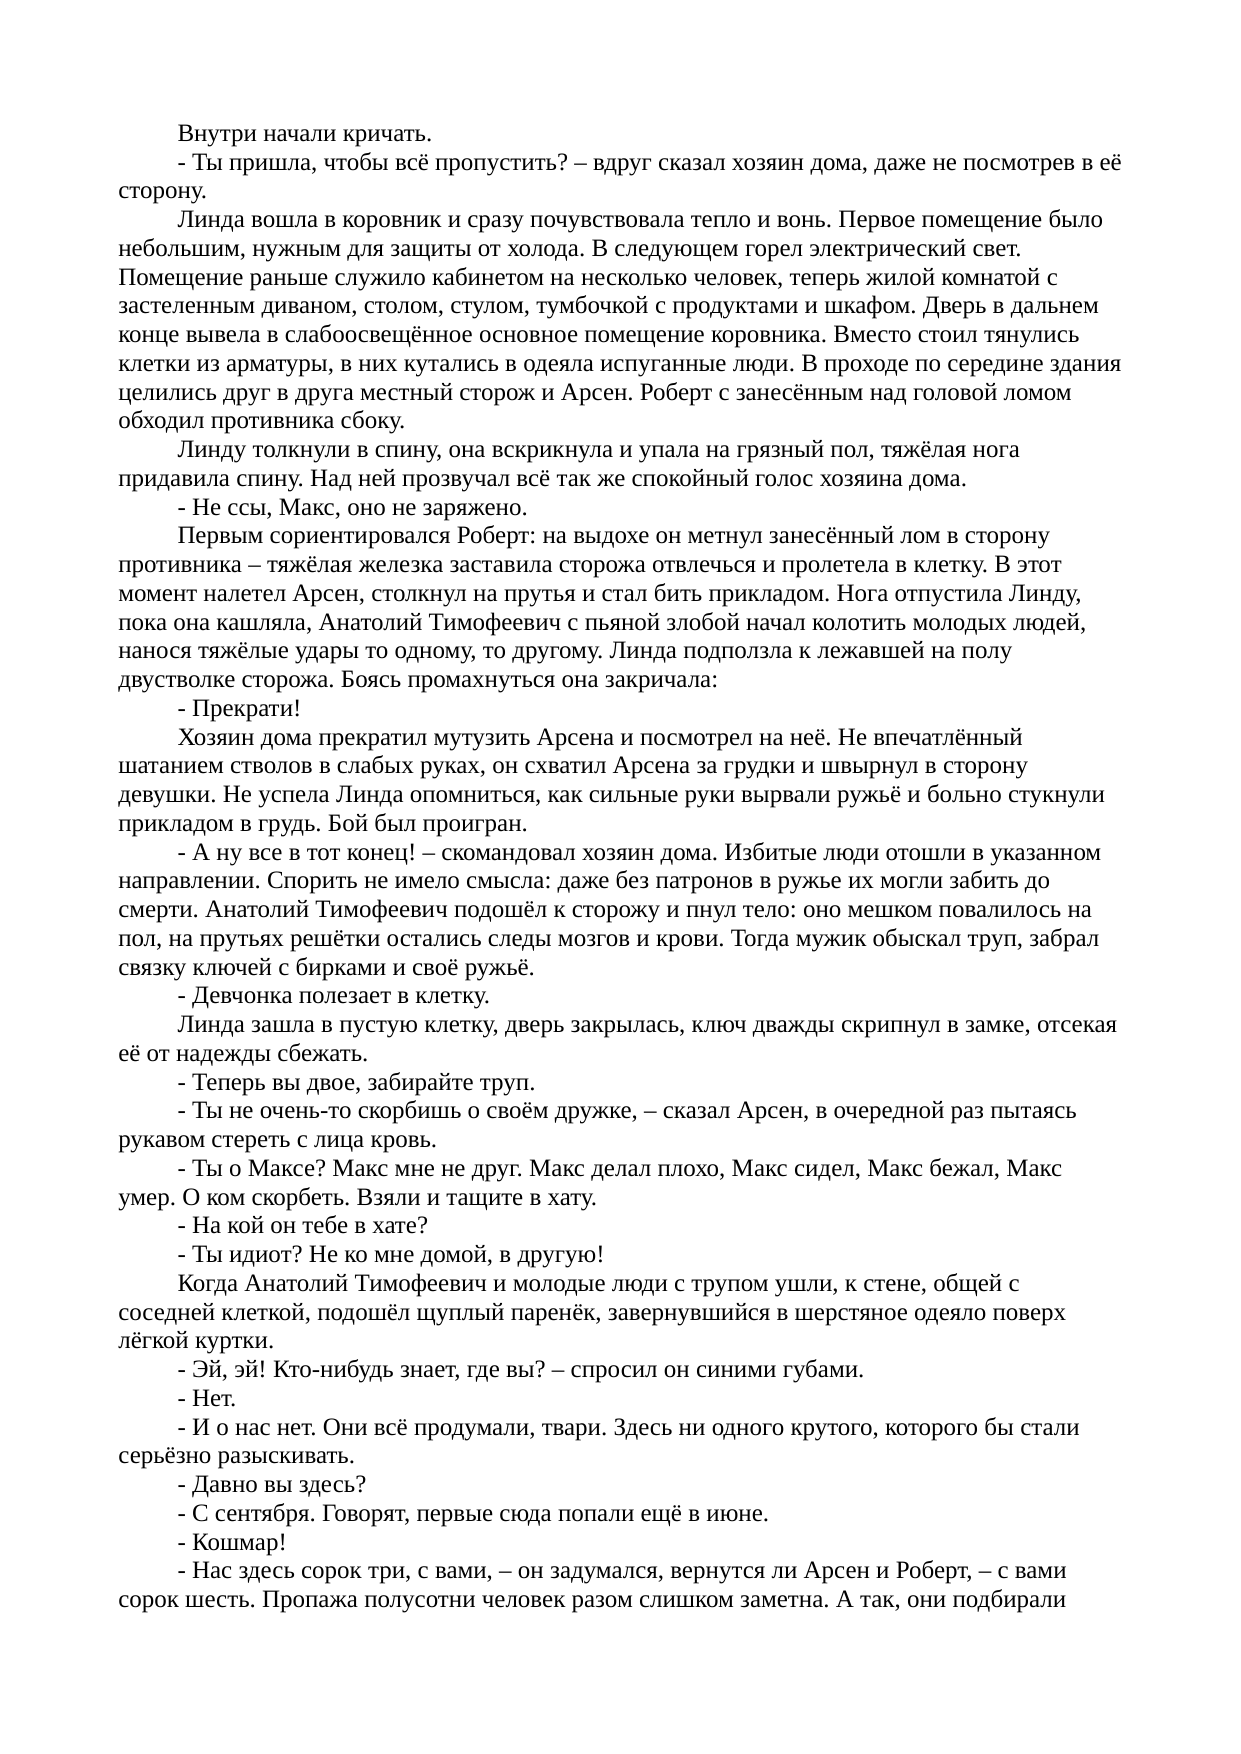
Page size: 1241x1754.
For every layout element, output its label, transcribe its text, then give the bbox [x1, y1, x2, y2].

text - Давно вы здесь? [118, 1469, 1122, 1498]
text Линду толкнули в спину, она вскрикнула и упала на грязный пол, тяжёлая нога придавила спину. Над ней прозвучал всё так же спокойный голос хозяина дома. [118, 434, 1122, 492]
text - С сентября. Говорят, первые сюда попали ещё в июне. [118, 1498, 1122, 1527]
text Первым сориентировался Роберт: на выдохе он метнул занесённый лом в сторону противника – тяжёлая железка заставила сторожа отвлечься и пролетела в клетку. В этот момент налетел Арсен, столкнул на прутья и стал бить прикладом. Нога отпустила Линду, пока она кашляла, Анатолий Тимофеевич с пьяной злобой начал колотить молодых людей, нанося тяжёлые удары то одному, то другому. Линда подползла к лежавшей на полу двустволке сторожа. Боясь промахнуться она закричала: [118, 521, 1122, 693]
text Линда вошла в коровник и сразу почувствовала тепло и вонь. Первое помещение было небольшим, нужным для защиты от холода. В следующем горел электрический свет. Помещение раньше служило кабинетом на несколько человек, теперь жилой комнатой с застеленным диваном, столом, стулом, тумбочкой с продуктами и шкафом. Дверь в дальнем конце вывела в слабоосвещённое основное помещение коровника. Вместо стоил тянулись клетки из арматуры, в них кутались в одеяла испуганные люди. В проходе по середине здания целились друг в друга местный сторож и Арсен. Роберт с занесённым над головой ломом обходил противника сбоку. [118, 204, 1122, 434]
text - Нас здесь сорок три, с вами, – он задумался, вернутся ли Арсен и Роберт, – с вами сорок шесть. Пропажа полусотни человек разом слишком заметна. А так, они подбирали [118, 1556, 1122, 1613]
text - Ты не очень-то скорбишь о своём дружке, – сказал Арсен, в очередной раз пытаясь рукавом стереть с лица кровь. [118, 1096, 1122, 1153]
text - Ты пришла, чтобы всё пропустить? – вдруг сказал хозяин дома, даже не посмотрев в её сторону. [118, 147, 1122, 204]
text - Ты о Максе? Макс мне не друг. Макс делал плохо, Макс сидел, Макс бежал, Макс умер. О ком скорбеть. Взяли и тащите в хату. [118, 1153, 1122, 1211]
text - Нет. [118, 1383, 1122, 1412]
text Хозяин дома прекратил мутузить Арсена и посмотрел на неё. Не впечатлённый шатанием стволов в слабых руках, он схватил Арсена за грудки и швырнул в сторону девушки. Не успела Линда опомниться, как сильные руки вырвали ружьё и больно стукнули прикладом в грудь. Бой был проигран. [118, 722, 1122, 837]
text - Девчонка полезает в клетку. [118, 981, 1122, 1009]
text - Кошмар! [118, 1527, 1122, 1556]
text - Ты идиот? Не ко мне домой, в другую! [118, 1239, 1122, 1268]
text - На кой он тебе в хате? [118, 1211, 1122, 1239]
text - Эй, эй! Кто-нибудь знает, где вы? – спросил он синими губами. [118, 1354, 1122, 1383]
text - Не ссы, Макс, оно не заряжено. [118, 492, 1122, 521]
text Когда Анатолий Тимофеевич и молодые люди с трупом ушли, к стене, общей с соседней клеткой, подошёл щуплый паренёк, завернувшийся в шерстяное одеяло поверх лёгкой куртки. [118, 1268, 1122, 1354]
text - И о нас нет. Они всё продумали, твари. Здесь ни одного крутого, которого бы стали серьёзно разыскивать. [118, 1412, 1122, 1469]
text - Теперь вы двое, забирайте труп. [118, 1067, 1122, 1096]
text Внутри начали кричать. [118, 118, 1122, 147]
text Линда зашла в пустую клетку, дверь закрылась, ключ дважды скрипнул в замке, отсекая её от надежды сбежать. [118, 1009, 1122, 1067]
text - Прекрати! [118, 693, 1122, 722]
text - А ну все в тот конец! – скомандовал хозяин дома. Избитые люди отошли в указанном направлении. Спорить не имело смысла: даже без патронов в ружье их могли забить до смерти. Анатолий Тимофеевич подошёл к сторожу и пнул тело: оно мешком повалилось на пол, на прутьях решётки остались следы мозгов и крови. Тогда мужик обыскал труп, забрал связку ключей с бирками и своё ружьё. [118, 837, 1122, 981]
